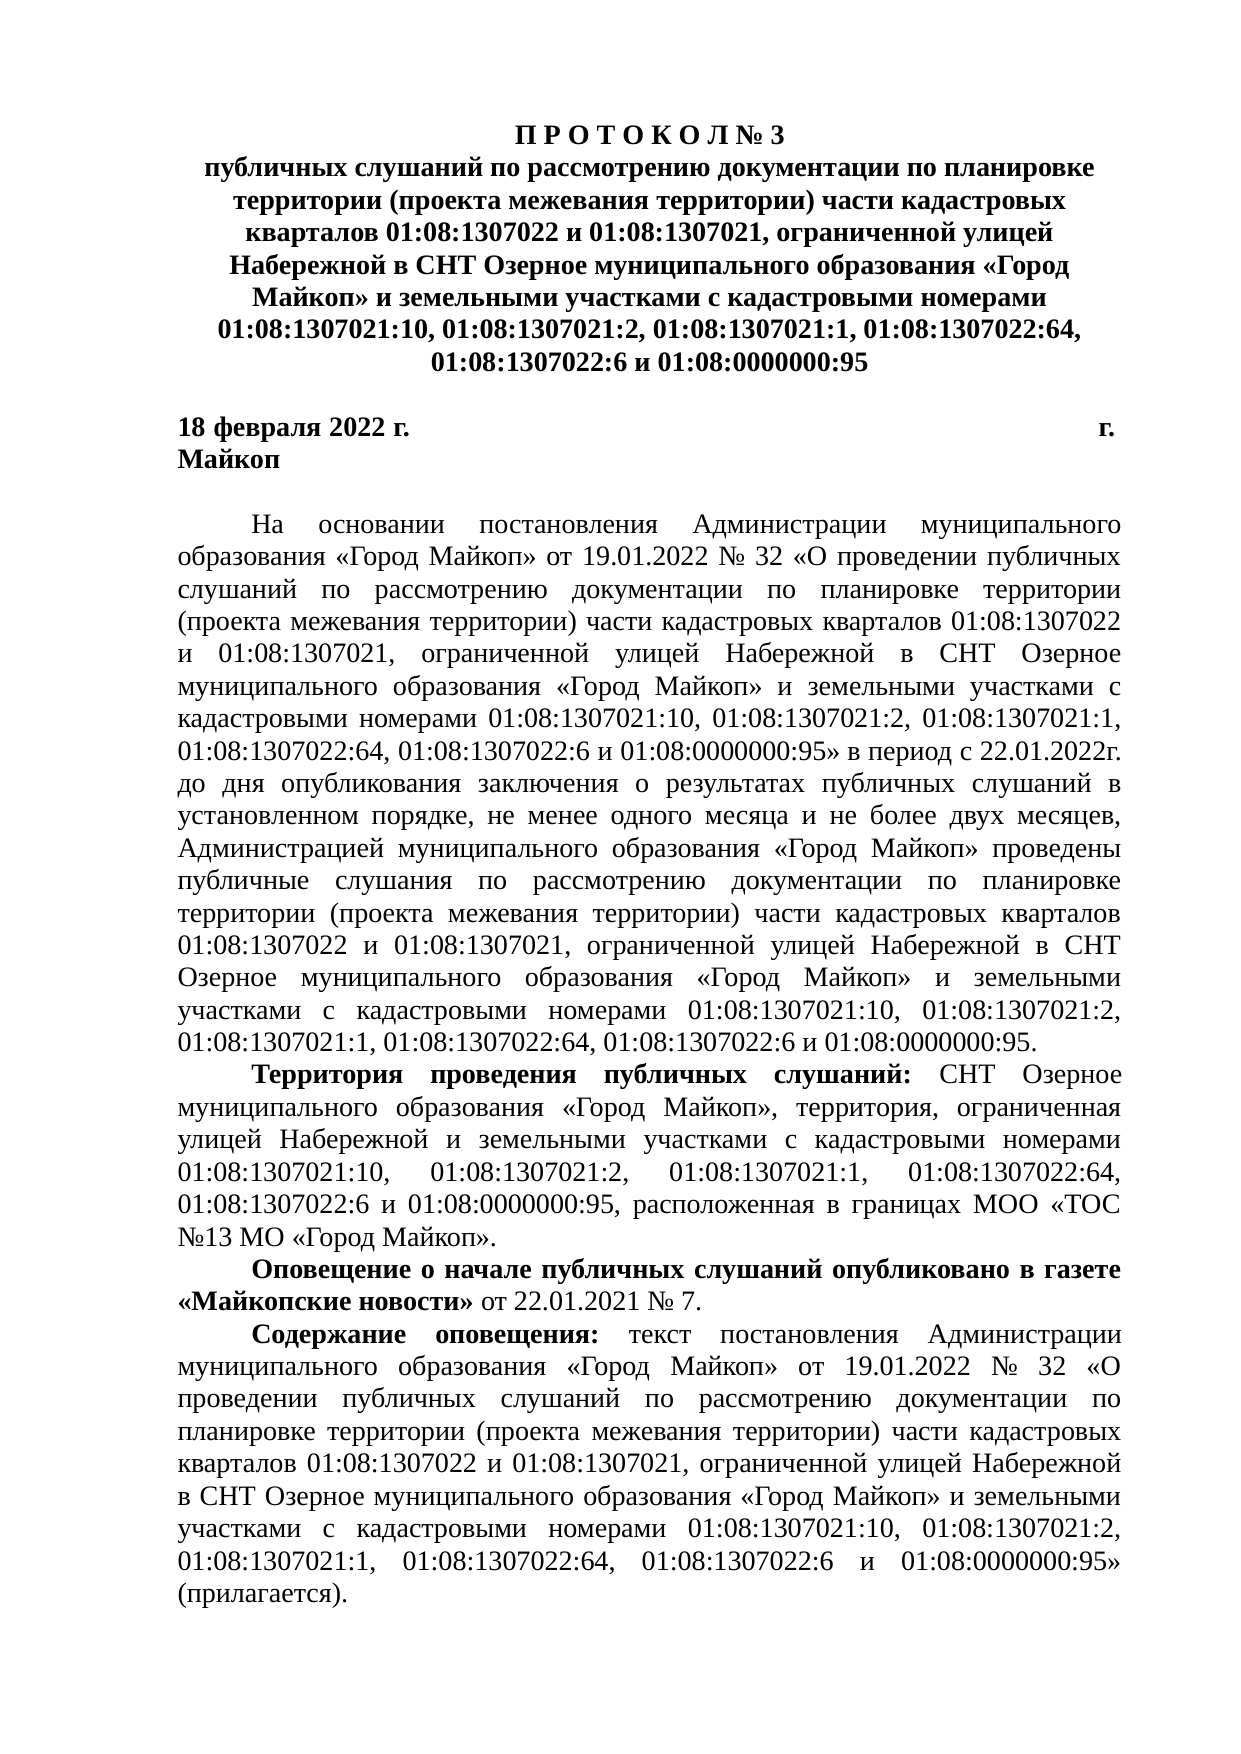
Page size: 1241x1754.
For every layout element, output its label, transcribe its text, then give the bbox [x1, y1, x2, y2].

text Территория проведения публичных слушаний: СНТ Озерное муниципального образования «Город Майкоп», территория, ограниченная улицей Набережной и земельными участками с кадастровыми номерами 01:08:1307021:10, 01:08:1307021:2, 01:08:1307021:1, 01:08:1307022:64, 01:08:1307022:6 и 01:08:0000000:95, расположенная в границах МОО «ТОС №13 МО «Город Майкоп». [177, 1058, 1122, 1252]
text Содержание оповещения: текст постановления Администрации муниципального образования «Город Майкоп» от 19.01.2022 № 32 «О проведении публичных слушаний по рассмотрению документации по планировке территории (проекта межевания территории) части кадастровых кварталов 01:08:1307022 и 01:08:1307021, ограниченной улицей Набережной в СНТ Озерное муниципального образования «Город Майкоп» и земельными участками с кадастровыми номерами 01:08:1307021:10, 01:08:1307021:2, 01:08:1307021:1, 01:08:1307022:64, 01:08:1307022:6 и 01:08:0000000:95» (прилагается). [177, 1317, 1122, 1608]
text 18 февраля 2022 г. г. Майкоп [177, 410, 1122, 474]
text публичных слушаний по рассмотрению документации по планировке территории (проекта межевания территории) части кадастровых кварталов 01:08:1307022 и 01:08:1307021, ограниченной улицей Набережной в СНТ Озерное муниципального образования «Город Майкоп» и земельными участками с кадастровыми номерами 01:08:1307021:10, 01:08:1307021:2, 01:08:1307021:1, 01:08:1307022:64, 01:08:1307022:6 и 01:08:0000000:95 [177, 151, 1122, 377]
text Оповещение о начале публичных слушаний опубликовано в газете «Майкопские новости» от 22.01.2021 № 7. [177, 1252, 1122, 1317]
text На основании постановления Администрации муниципального образования «Город Майкоп» от 19.01.2022 № 32 «О проведении публичных слушаний по рассмотрению документации по планировке территории (проекта межевания территории) части кадастровых кварталов 01:08:1307022 и 01:08:1307021, ограниченной улицей Набережной в СНТ Озерное муниципального образования «Город Майкоп» и земельными участками с кадастровыми номерами 01:08:1307021:10, 01:08:1307021:2, 01:08:1307021:1, 01:08:1307022:64, 01:08:1307022:6 и 01:08:0000000:95» в период с 22.01.2022г. до дня опубликования заключения о результатах публичных слушаний в установленном порядке, не менее одного месяца и не более двух месяцев, Администрацией муниципального образования «Город Майкоп» проведены публичные слушания по рассмотрению документации по планировке территории (проекта межевания территории) части кадастровых кварталов 01:08:1307022 и 01:08:1307021, ограниченной улицей Набережной в СНТ Озерное муниципального образования «Город Майкоп» и земельными участками с кадастровыми номерами 01:08:1307021:10, 01:08:1307021:2, 01:08:1307021:1, 01:08:1307022:64, 01:08:1307022:6 и 01:08:0000000:95. [177, 507, 1122, 1058]
text П Р О Т О К О Л № 3 [177, 118, 1122, 151]
